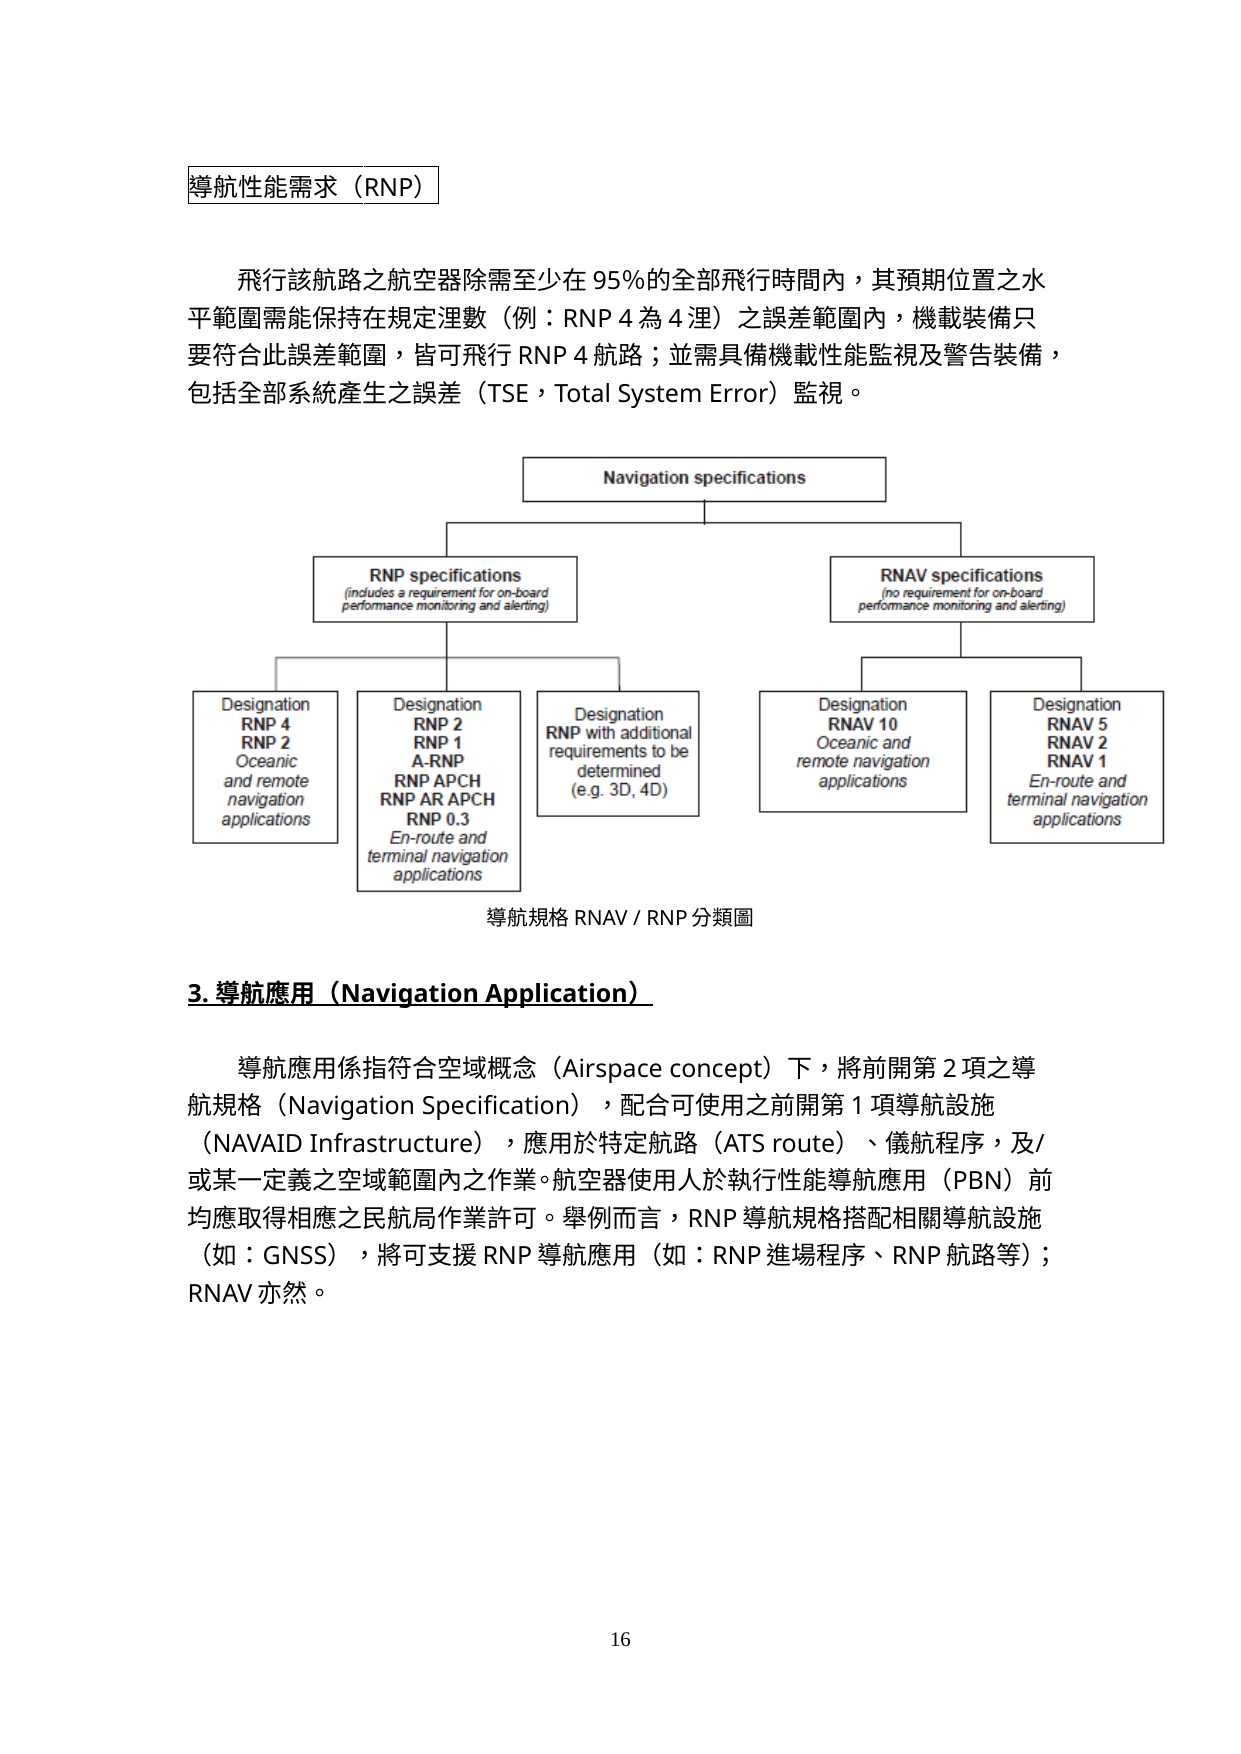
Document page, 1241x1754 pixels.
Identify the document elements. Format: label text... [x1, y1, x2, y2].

text 3. 導航應用（Navigation Application） [187, 973, 1053, 1010]
text 導航性能需求（RNP） [187, 148, 1053, 223]
text 導航應用係指符合空域概念（Airspace concept）下，將前開第2項之導航規格（Navigation Specification），配合可使用之前開第1項導航設施（NAVAID Infrastructure），應用於特定航路（ATS route）、儀航程序，及/或某一定義之空域範圍內之作業。航空器使用人於執行性能導航應用（PBN）前，均應取得相應之民航局作業許可。舉例而言，RNP導航規格搭配相關導航設施（如：GNSS），將可支援RNP導航應用（如：RNP進場程序、RNP航路等）；RNAV亦然。 [187, 1048, 1053, 1310]
text 導航規格RNAV / RNP分類圖 [187, 898, 1053, 935]
text 飛行該航路之航空器除需至少在95％的全部飛行時間內，其預期位置之水平範圍需能保持在規定浬數（例：RNP 4為4浬）之誤差範圍內，機載裝備只要符合此誤差範圍，皆可飛行RNP 4航路；並需具備機載性能監視及警告裝備，包括全部系統產生之誤差（TSE，Total System Error）監視。 [187, 260, 1053, 410]
picture [187, 450, 1170, 895]
